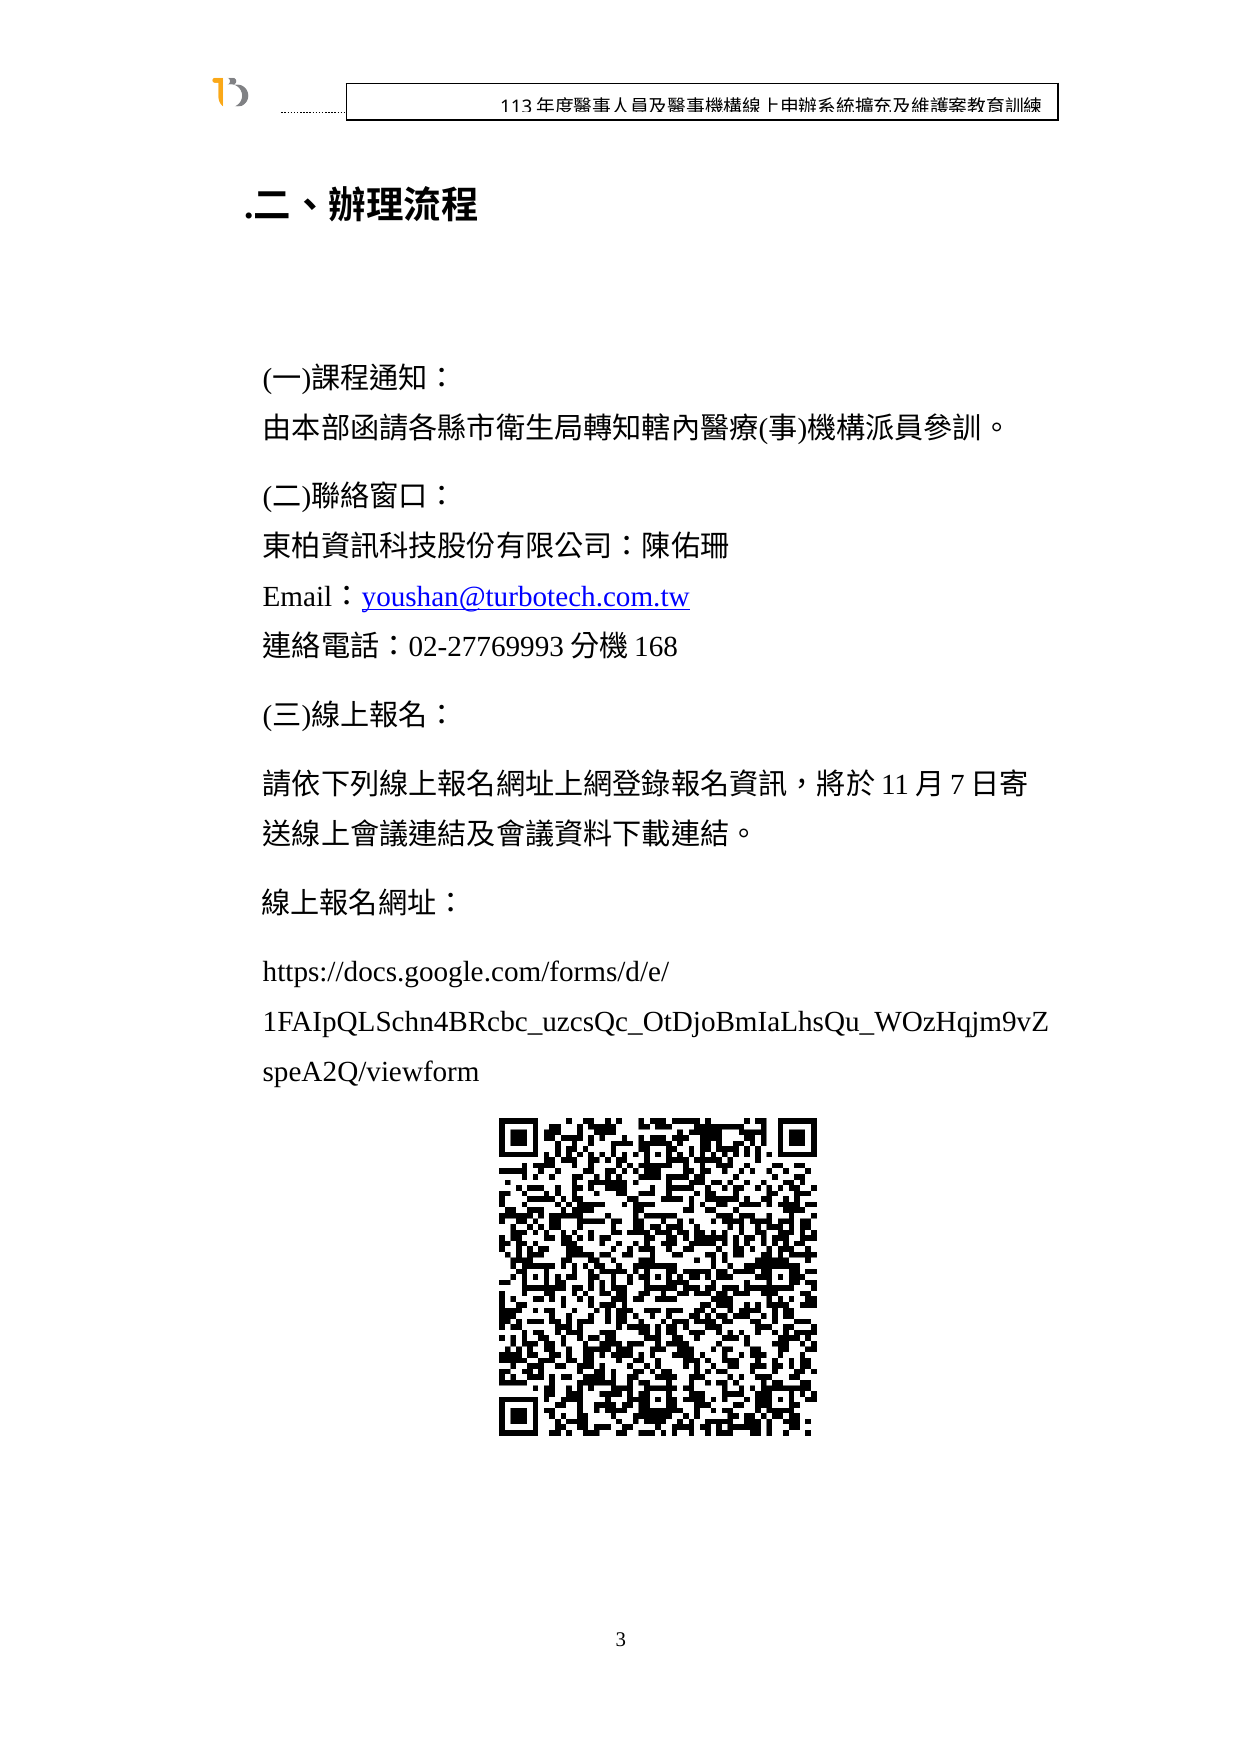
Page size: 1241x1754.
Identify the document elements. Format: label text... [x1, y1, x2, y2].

text https://docs.google.com/forms/d/e/1FAIpQLSchn4BRcbc_uzcsQc_OtDjoBmIaLhsQu_WOzHqjm9vZspeA2Q/viewform [262, 942, 1053, 1092]
subtitle 二、辦理流程 [187, 164, 1053, 239]
picture [472, 1091, 843, 1462]
text 線上報名網址： [187, 873, 1053, 923]
text (一)課程通知： [262, 348, 1053, 398]
text 東柏資訊科技股份有限公司：陳佑珊 [262, 517, 1053, 567]
text 由本部函請各縣市衛生局轉知轄內醫療(事)機構派員參訓。 [262, 398, 1053, 448]
text (二)聯絡窗口： [262, 467, 1053, 517]
text 連絡電話：02-27769993分機168 [262, 617, 1053, 667]
text 請依下列線上報名網址上網登錄報名資訊，將於11月7日寄送線上會議連結及會議資料下載連結。 [262, 754, 1053, 854]
text Email：youshan@turbotech.com.tw [262, 567, 1053, 617]
text (三)線上報名： [262, 686, 1053, 736]
